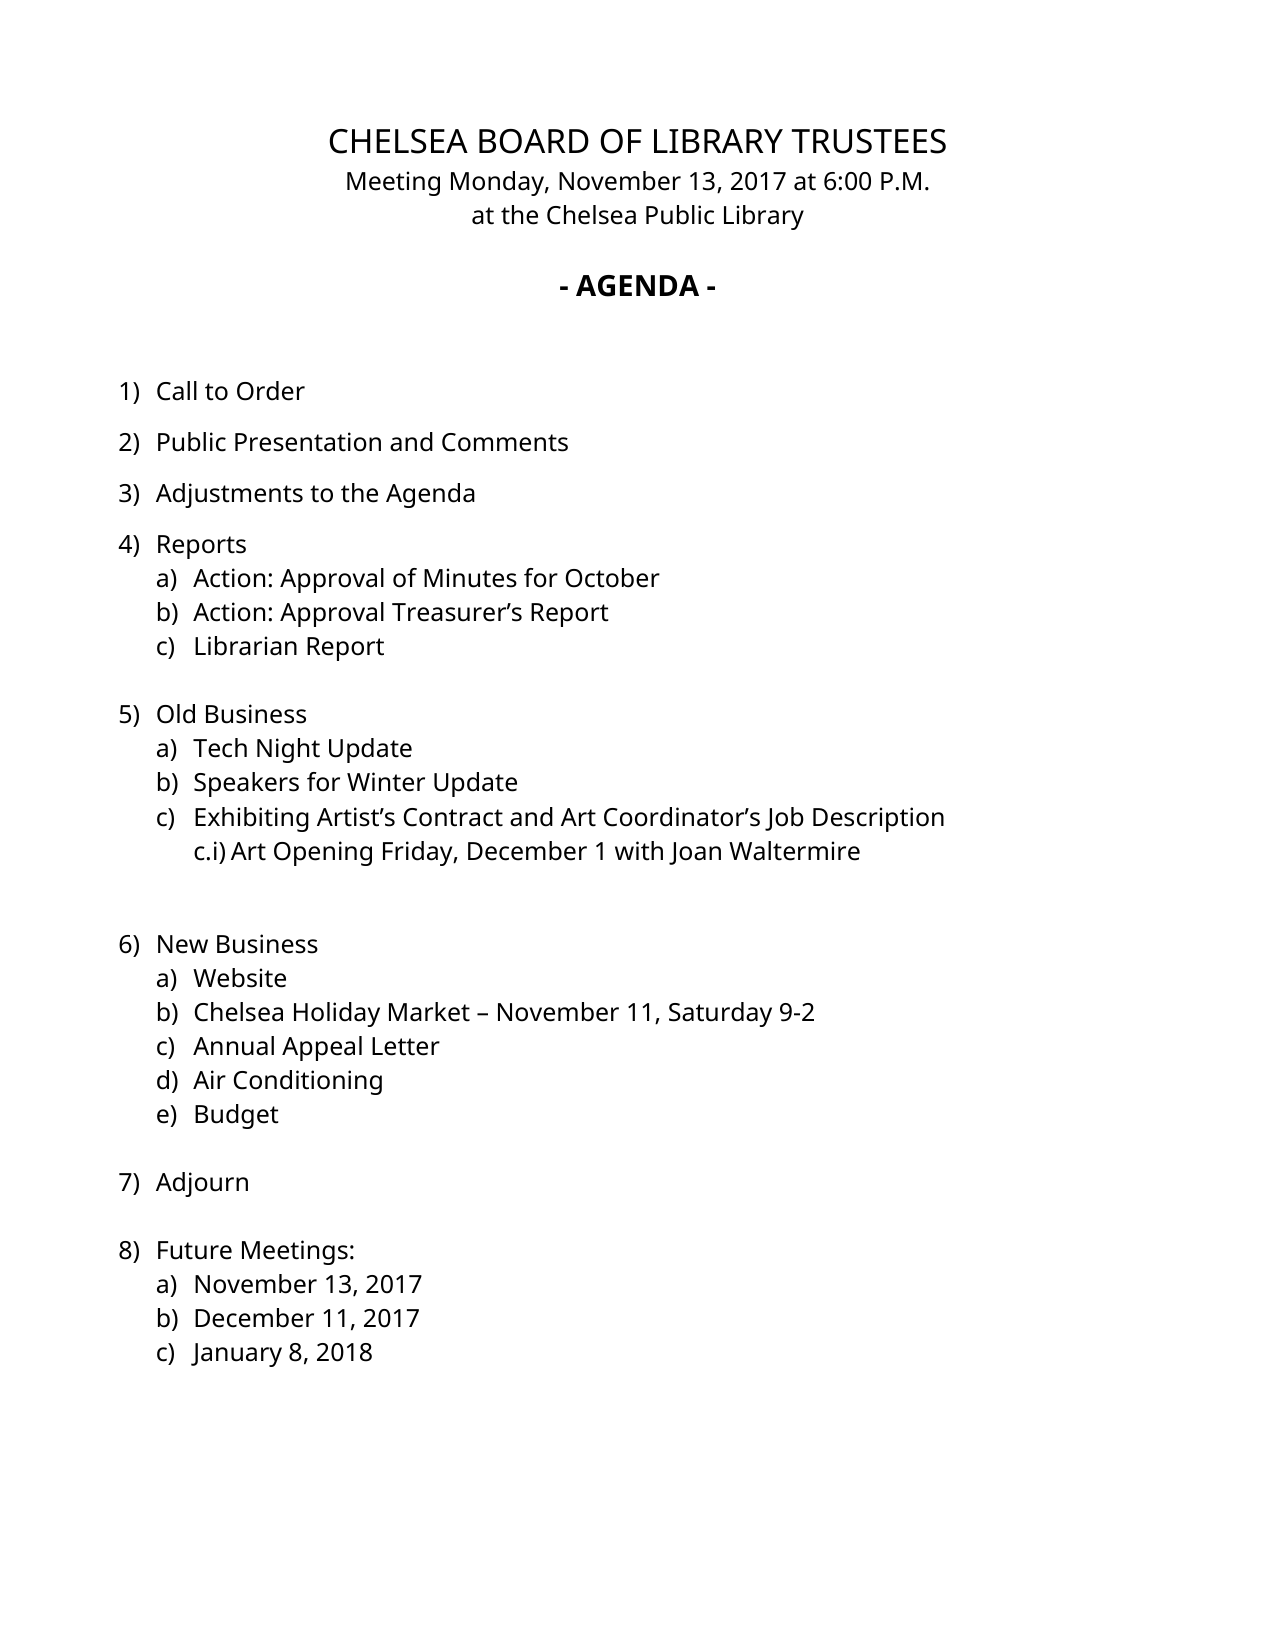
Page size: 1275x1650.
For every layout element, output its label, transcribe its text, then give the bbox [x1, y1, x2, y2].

list Budget [156, 1097, 1157, 1131]
list Old Business [118, 697, 1157, 731]
list Librarian Report [156, 629, 1157, 663]
text CHELSEA BOARD OF LIBRARY TRUSTEES [118, 118, 1157, 163]
list December 11, 2017 [156, 1301, 1157, 1335]
list January 8, 2018 [156, 1335, 1157, 1369]
list Speakers for Winter Update [156, 765, 1157, 799]
list Future Meetings: [118, 1233, 1157, 1267]
text Meeting Monday, November 13, 2017 at 6:00 P.M. [118, 163, 1157, 198]
list Adjustments to the Agenda [118, 476, 1157, 510]
text at the Chelsea Public Library [118, 198, 1157, 232]
list Action: Approval of Minutes for October [156, 561, 1157, 595]
text - AGENDA - [118, 266, 1157, 305]
list Annual Appeal Letter [156, 1028, 1157, 1063]
list Air Conditioning [156, 1063, 1157, 1097]
list Website [156, 960, 1157, 994]
list Call to Order [118, 373, 1157, 408]
list Reports [118, 527, 1157, 561]
list Exhibiting Artist’s Contract and Art Coordinator’s Job Description [156, 799, 1157, 833]
list Tech Night Update [156, 731, 1157, 765]
list Public Presentation and Comments [118, 424, 1157, 459]
list Adjourn [118, 1165, 1157, 1199]
list New Business [118, 926, 1157, 960]
list November 13, 2017 [156, 1267, 1157, 1301]
list Action: Approval Treasurer’s Report [156, 595, 1157, 629]
list Chelsea Holiday Market – November 11, Saturday 9-2 [156, 994, 1157, 1028]
list Art Opening Friday, December 1 with Joan Waltermire [193, 833, 1157, 901]
